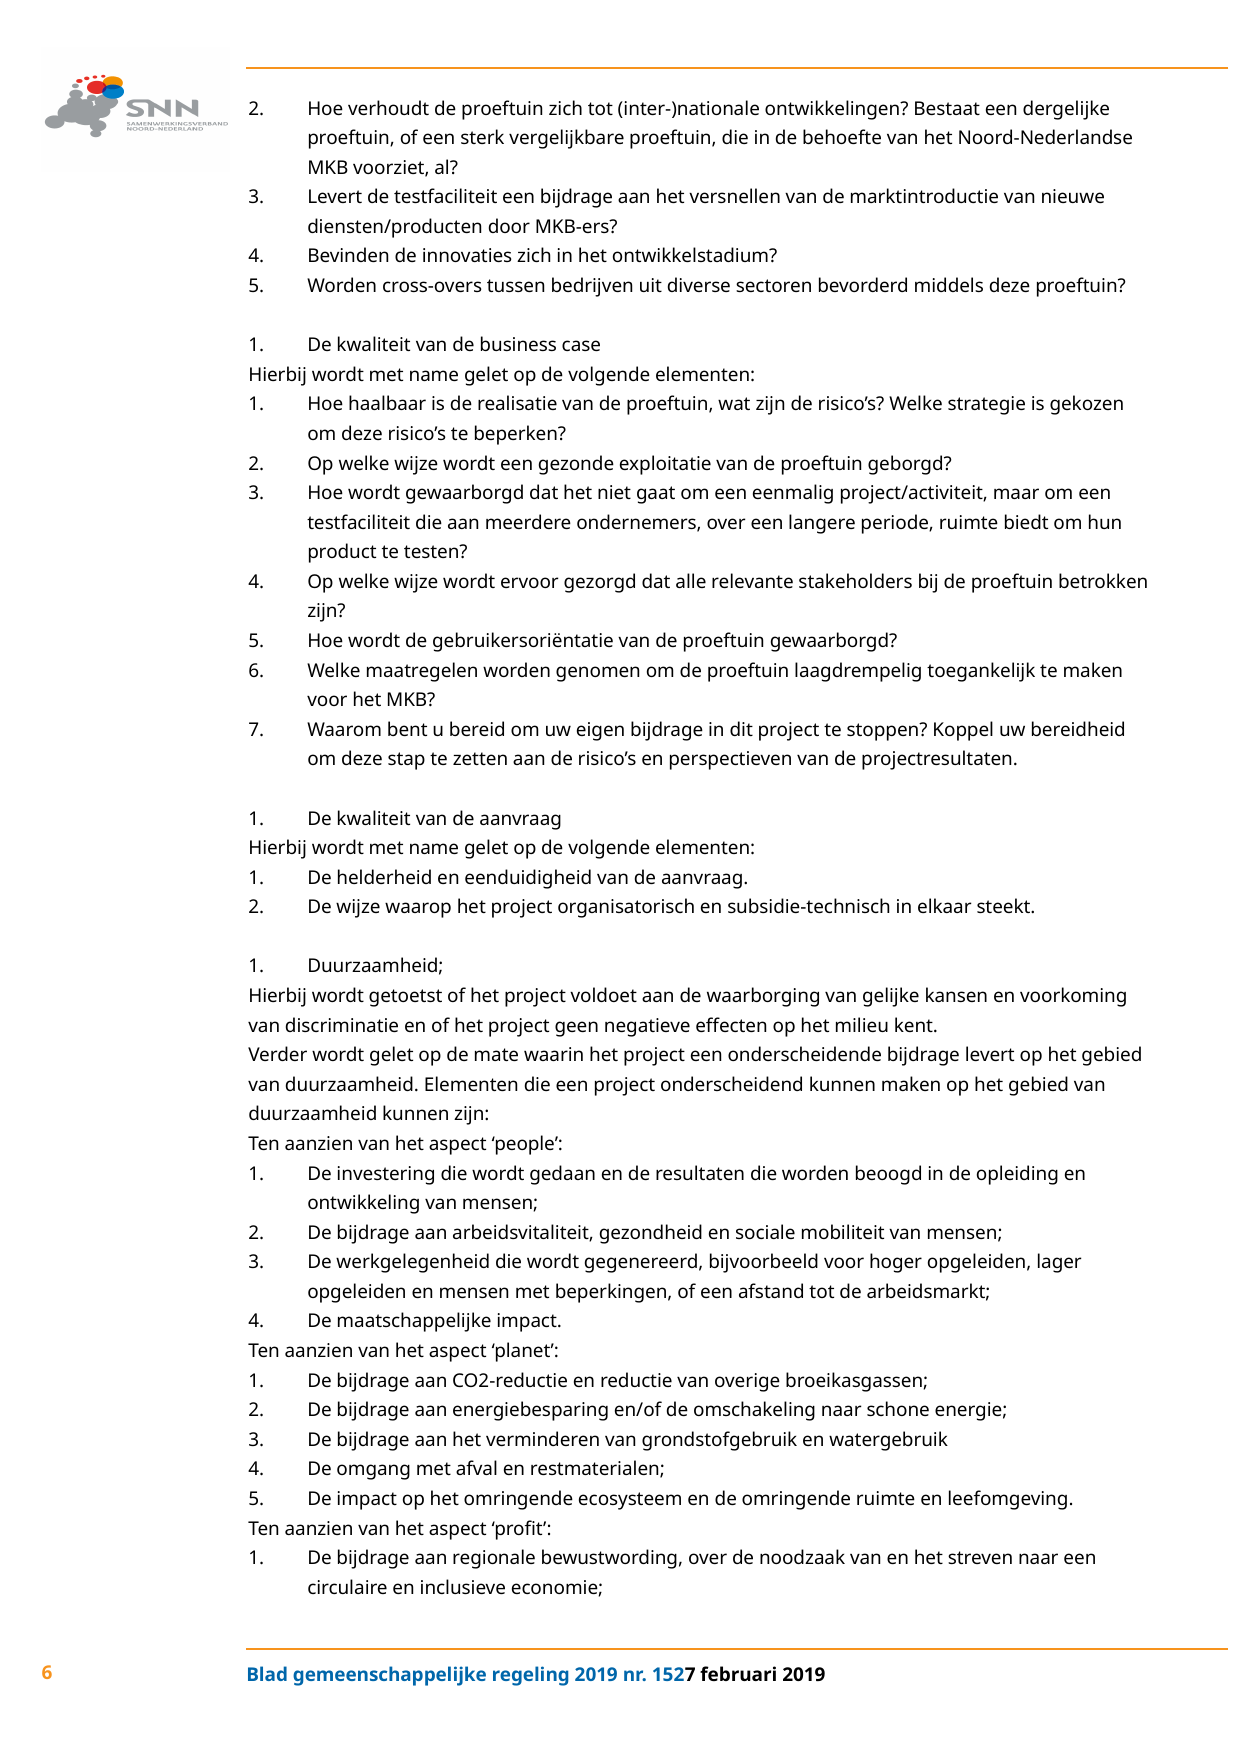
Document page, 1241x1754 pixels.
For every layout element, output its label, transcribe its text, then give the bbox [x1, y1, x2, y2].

text Hierbij wordt met name gelet op de volgende elementen: [248, 834, 1152, 860]
list Waarom bent u bereid om uw eigen bijdrage in dit project te stoppen? Koppel uw bereidheid om deze stap te zetten aan de risico’s en perspectieven van de projectresultaten. [248, 716, 1152, 771]
list De omgang met afval en restmaterialen; [248, 1456, 1152, 1481]
list Welke maatregelen worden genomen om de proeftuin laagdrempelig toegankelijk te maken voor het MKB? [248, 657, 1152, 712]
text Hierbij wordt getoetst of het project voldoet aan de waarborging van gelijke kansen en voorkoming van discriminatie en of het project geen negatieve effecten op het milieu kent. [248, 982, 1152, 1038]
list Hoe verhoudt de proeftuin zich tot (inter-)nationale ontwikkelingen? Bestaat een dergelijke proeftuin, of een sterk vergelijkbare proeftuin, die in de behoefte van het Noord-Nederlandse MKB voorziet, al? [248, 95, 1152, 180]
list De wijze waarop het project organisatorisch en subsidie-technisch in elkaar steekt. [248, 893, 1152, 919]
list De impact op het omringende ecosysteem en de omringende ruimte en leefomgeving. [248, 1485, 1152, 1511]
list De investering die wordt gedaan en de resultaten die worden beoogd in de opleiding en ontwikkeling van mensen; [248, 1160, 1152, 1215]
picture [41, 47, 231, 172]
list De bijdrage aan CO2-reductie en reductie van overige broeikasgassen; [248, 1367, 1152, 1393]
list Op welke wijze wordt een gezonde exploitatie van de proeftuin geborgd? [248, 450, 1152, 476]
list Levert de testfaciliteit een bijdrage aan het versnellen van de marktintroductie van nieuwe diensten/producten door MKB-ers? [248, 183, 1152, 239]
list De werkgelegenheid die wordt gegenereerd, bijvoorbeeld voor hoger opgeleiden, lager opgeleiden en mensen met beperkingen, of een afstand tot de arbeidsmarkt; [248, 1248, 1152, 1304]
text Ten aanzien van het aspect ‘profit’: [248, 1515, 1152, 1541]
list Duurzaamheid; [248, 953, 1152, 978]
list Op welke wijze wordt ervoor gezorgd dat alle relevante stakeholders bij de proeftuin betrokken zijn? [248, 568, 1152, 623]
list Hoe wordt de gebruikersoriëntatie van de proeftuin gewaarborgd? [248, 627, 1152, 653]
text Verder wordt gelet op de mate waarin het project een onderscheidende bijdrage levert op het gebied van duurzaamheid. Elementen die een project onderscheidend kunnen maken op het gebied van duurzaamheid kunnen zijn: [248, 1041, 1152, 1126]
list De maatschappelijke impact. [248, 1308, 1152, 1333]
list De kwaliteit van de business case [248, 331, 1152, 357]
text Ten aanzien van het aspect ‘planet’: [248, 1337, 1152, 1363]
list Worden cross-overs tussen bedrijven uit diverse sectoren bevorderd middels deze proeftuin? [248, 272, 1152, 298]
list De bijdrage aan arbeidsvitaliteit, gezondheid en sociale mobiliteit van mensen; [248, 1219, 1152, 1245]
list Hoe haalbaar is de realisatie van de proeftuin, wat zijn de risico’s? Welke strategie is gekozen om deze risico’s te beperken? [248, 391, 1152, 446]
text Ten aanzien van het aspect ‘people’: [248, 1130, 1152, 1156]
text Hierbij wordt met name gelet op de volgende elementen: [248, 361, 1152, 387]
list De helderheid en eenduidigheid van de aanvraag. [248, 864, 1152, 890]
list De bijdrage aan energiebesparing en/of de omschakeling naar schone energie; [248, 1396, 1152, 1422]
list Bevinden de innovaties zich in het ontwikkelstadium? [248, 243, 1152, 268]
list De bijdrage aan regionale bewustwording, over de noodzaak van en het streven naar een circulaire en inclusieve economie; [248, 1544, 1152, 1600]
list De kwaliteit van de aanvraag [248, 805, 1152, 831]
list De bijdrage aan het verminderen van grondstofgebruik en watergebruik [248, 1426, 1152, 1452]
list Hoe wordt gewaarborgd dat het niet gaat om een eenmalig project/activiteit, maar om een testfaciliteit die aan meerdere ondernemers, over een langere periode, ruimte biedt om hun product te testen? [248, 479, 1152, 564]
